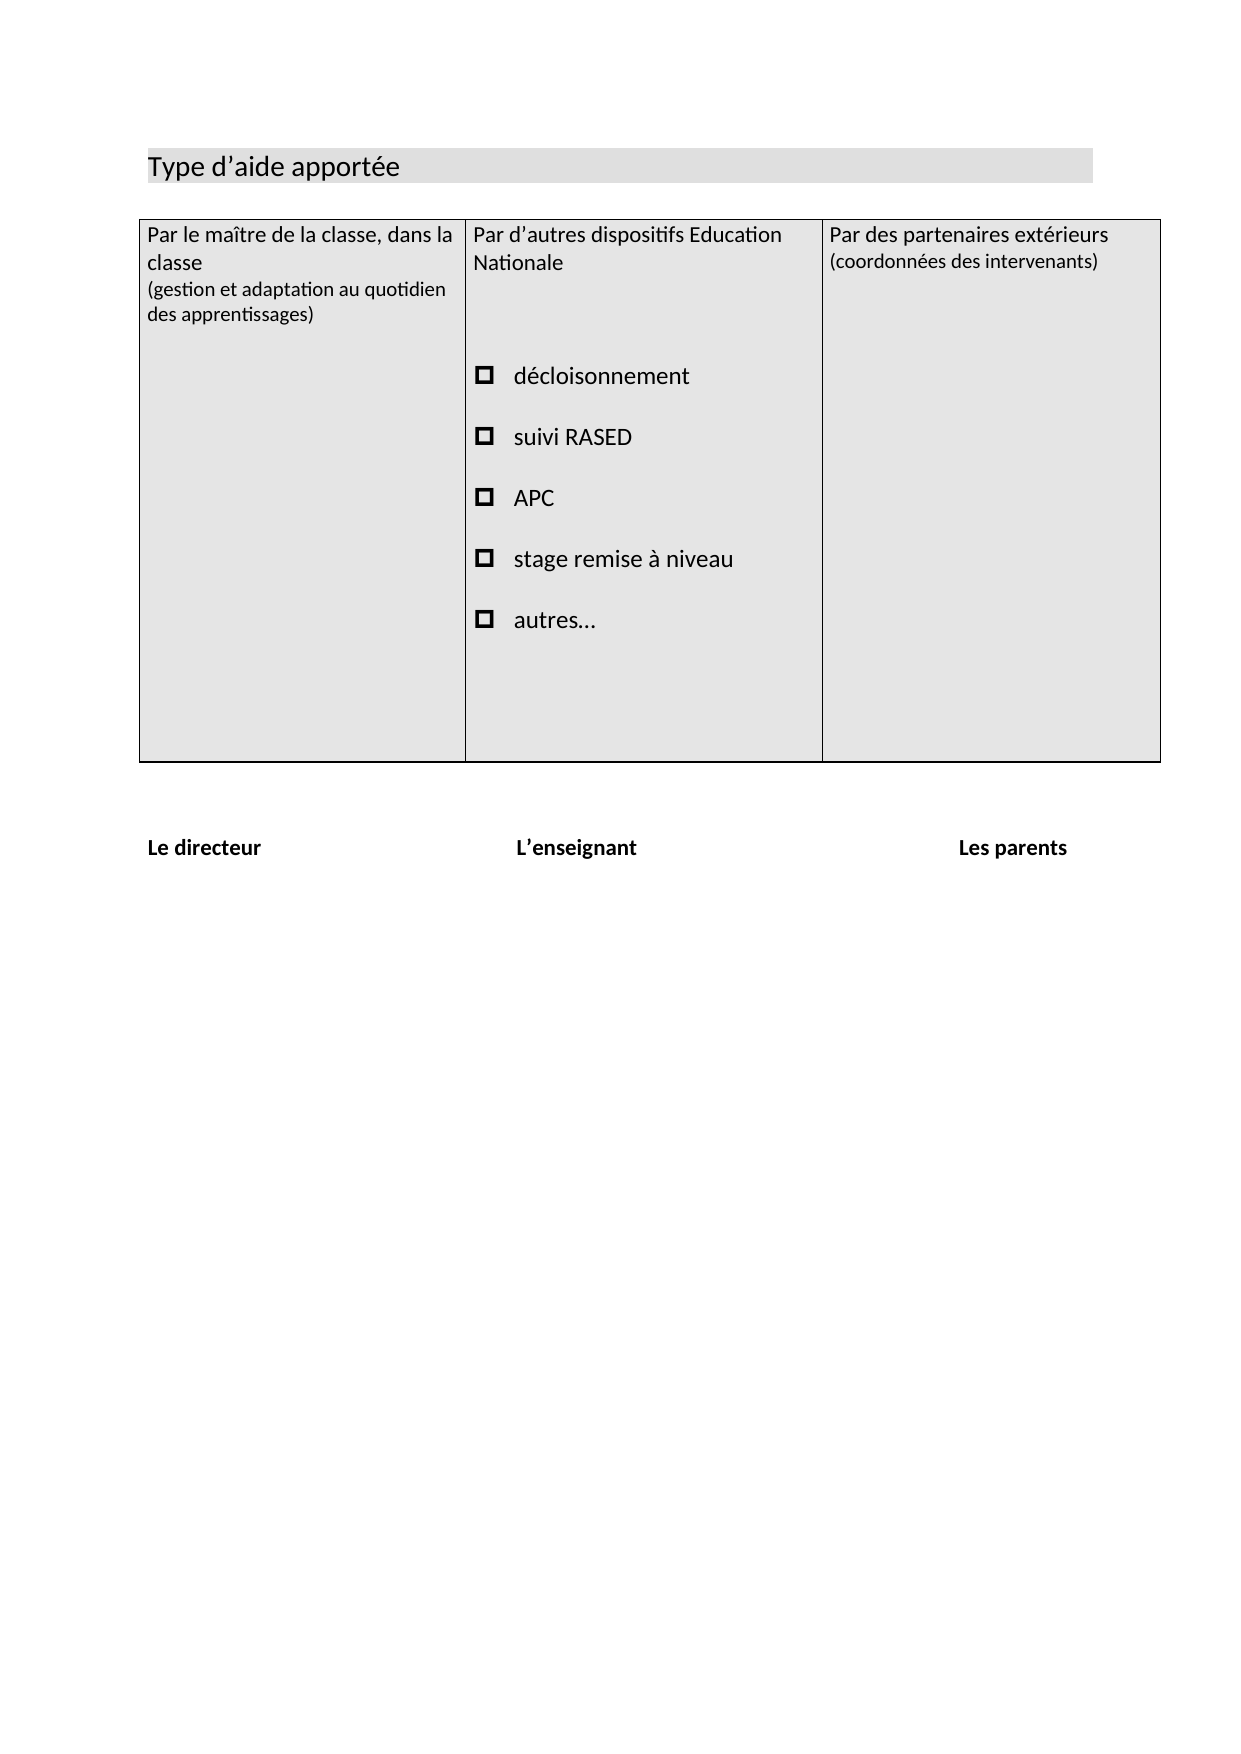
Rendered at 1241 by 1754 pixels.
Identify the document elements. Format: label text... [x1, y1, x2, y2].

table_header Par le maître de la classe, dans la classe (gestion et adaptation au quotidien des apprentissages) [140, 220, 465, 761]
table_header Par des partenaires extérieurs (coordonnées des intervenants) [823, 220, 1160, 761]
table_header Par d’autres dispositifs Education Nationale décloisonnement suivi RASED APC stage remise à niveau autres… [466, 220, 822, 761]
text Le directeur L’enseignant Les parents [148, 833, 1093, 861]
text Type d’aide apportée [148, 148, 1093, 183]
